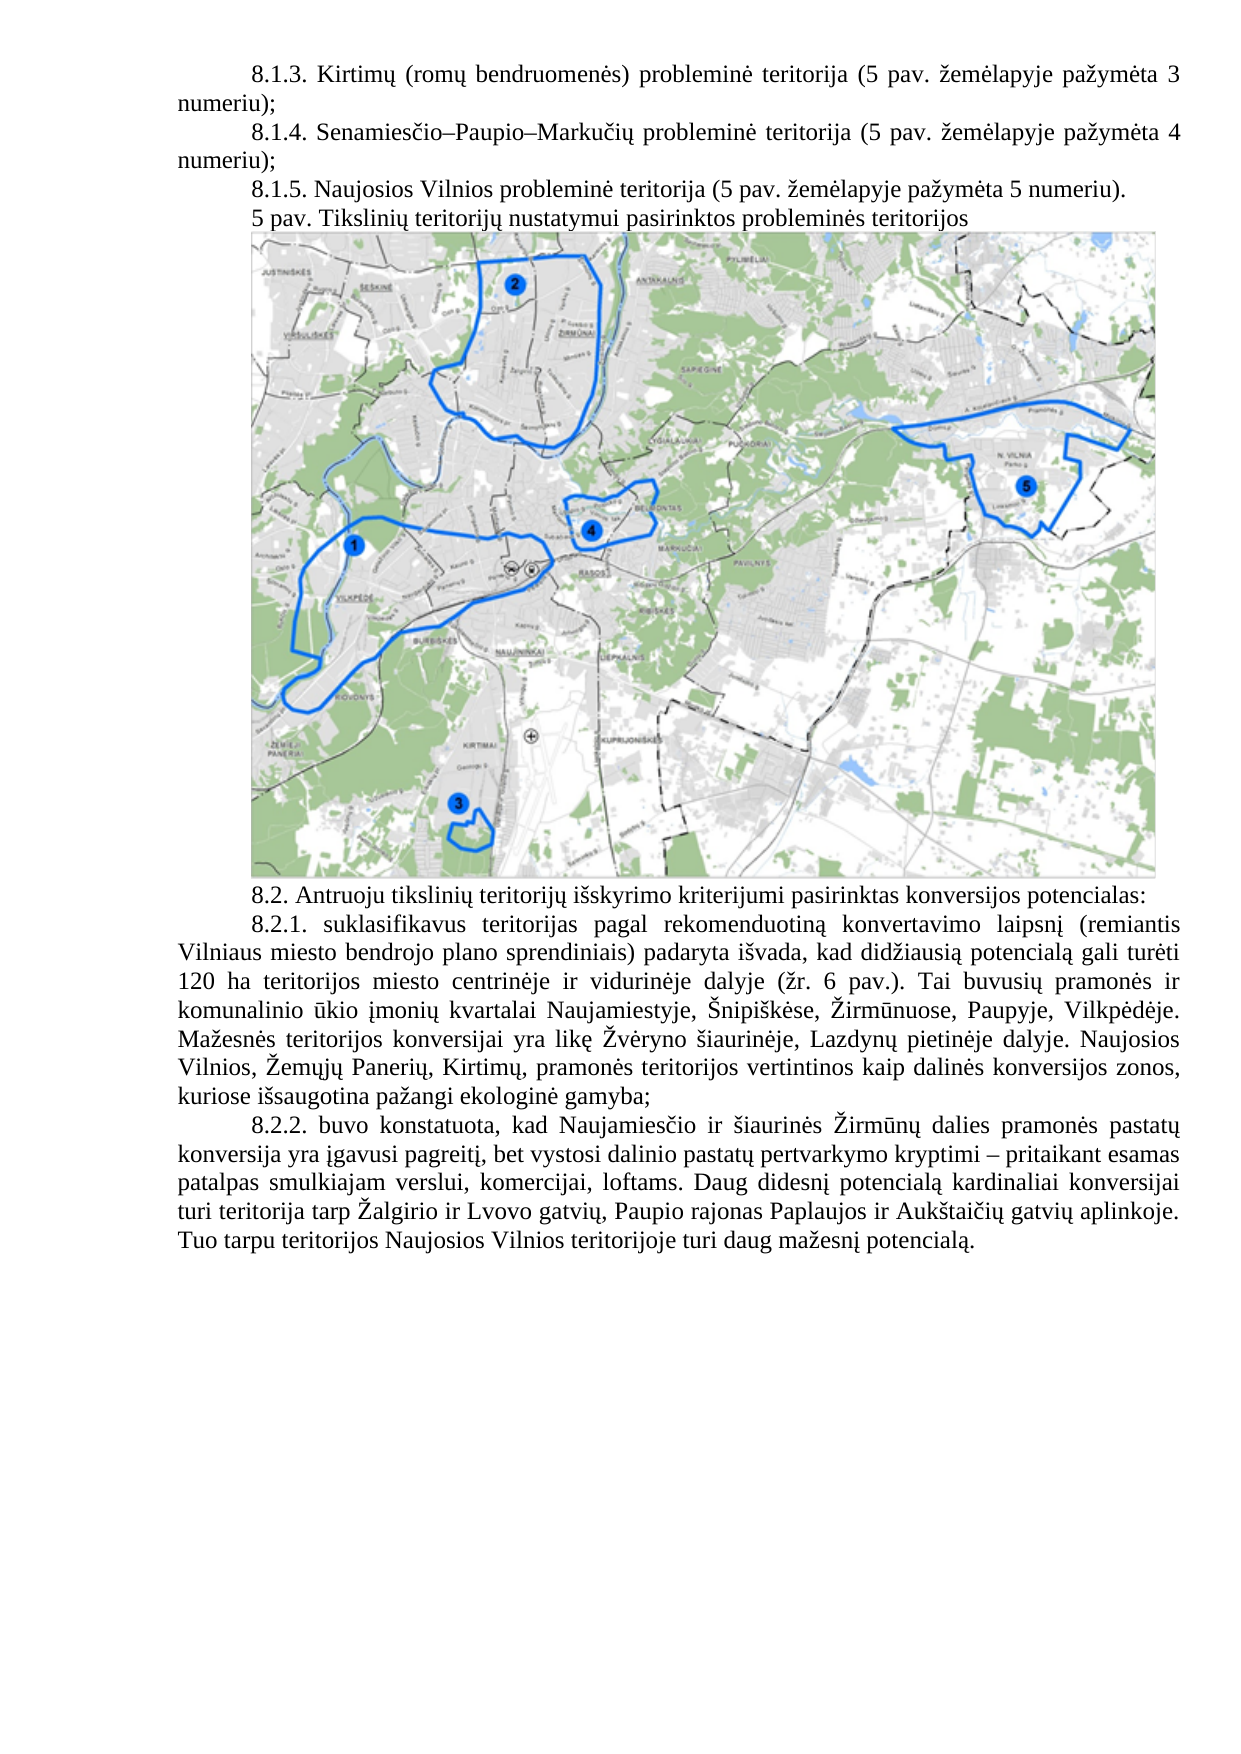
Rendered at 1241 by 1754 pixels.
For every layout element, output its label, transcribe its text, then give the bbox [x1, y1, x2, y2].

text 8.1.3. Kirtimų (romų bendruomenės) probleminė teritorija (5 pav. žemėlapyje pažymėta 3 numeriu); [177, 59, 1181, 117]
text 5 pav. Tikslinių teritorijų nustatymui pasirinktos probleminės teritorijos [177, 203, 1181, 232]
text 8.2.1. suklasifikavus teritorijas pagal rekomenduotiną konvertavimo laipsnį (remiantis Vilniaus miesto bendrojo plano sprendiniais) padaryta išvada, kad didžiausią potencialą gali turėti 120 ha teritorijos miesto centrinėje ir vidurinėje dalyje (žr. 6 pav.). Tai buvusių pramonės ir komunalinio ūkio įmonių kvartalai Naujamiestyje, Šnipiškėse, Žirmūnuose, Paupyje, Vilkpėdėje. Mažesnės teritorijos konversijai yra likę Žvėryno šiaurinėje, Lazdynų pietinėje dalyje. Naujosios Vilnios, Žemųjų Panerių, Kirtimų, pramonės teritorijos vertintinos kaip dalinės konversijos zonos, kuriose išsaugotina pažangi ekologinė gamyba; [177, 909, 1181, 1110]
text 8.2.2. buvo konstatuota, kad Naujamiesčio ir šiaurinės Žirmūnų dalies pramonės pastatų konversija yra įgavusi pagreitį, bet vystosi dalinio pastatų pertvarkymo kryptimi – pritaikant esamas patalpas smulkiajam verslui, komercijai, loftams. Daug didesnį potencialą kardinaliai konversijai turi teritorija tarp Žalgirio ir Lvovo gatvių, Paupio rajonas Paplaujos ir Aukštaičių gatvių aplinkoje. Tuo tarpu teritorijos Naujosios Vilnios teritorijoje turi daug mažesnį potencialą. [177, 1110, 1181, 1254]
text 8.1.4. Senamiesčio–Paupio–Markučių probleminė teritorija (5 pav. žemėlapyje pažymėta 4 numeriu); [177, 117, 1181, 174]
text 8.1.5. Naujosios Vilnios probleminė teritorija (5 pav. žemėlapyje pažymėta 5 numeriu). [177, 174, 1181, 203]
text 8.2. Antruoju tikslinių teritorijų išskyrimo kriterijumi pasirinktas konversijos potencialas: [177, 880, 1181, 909]
